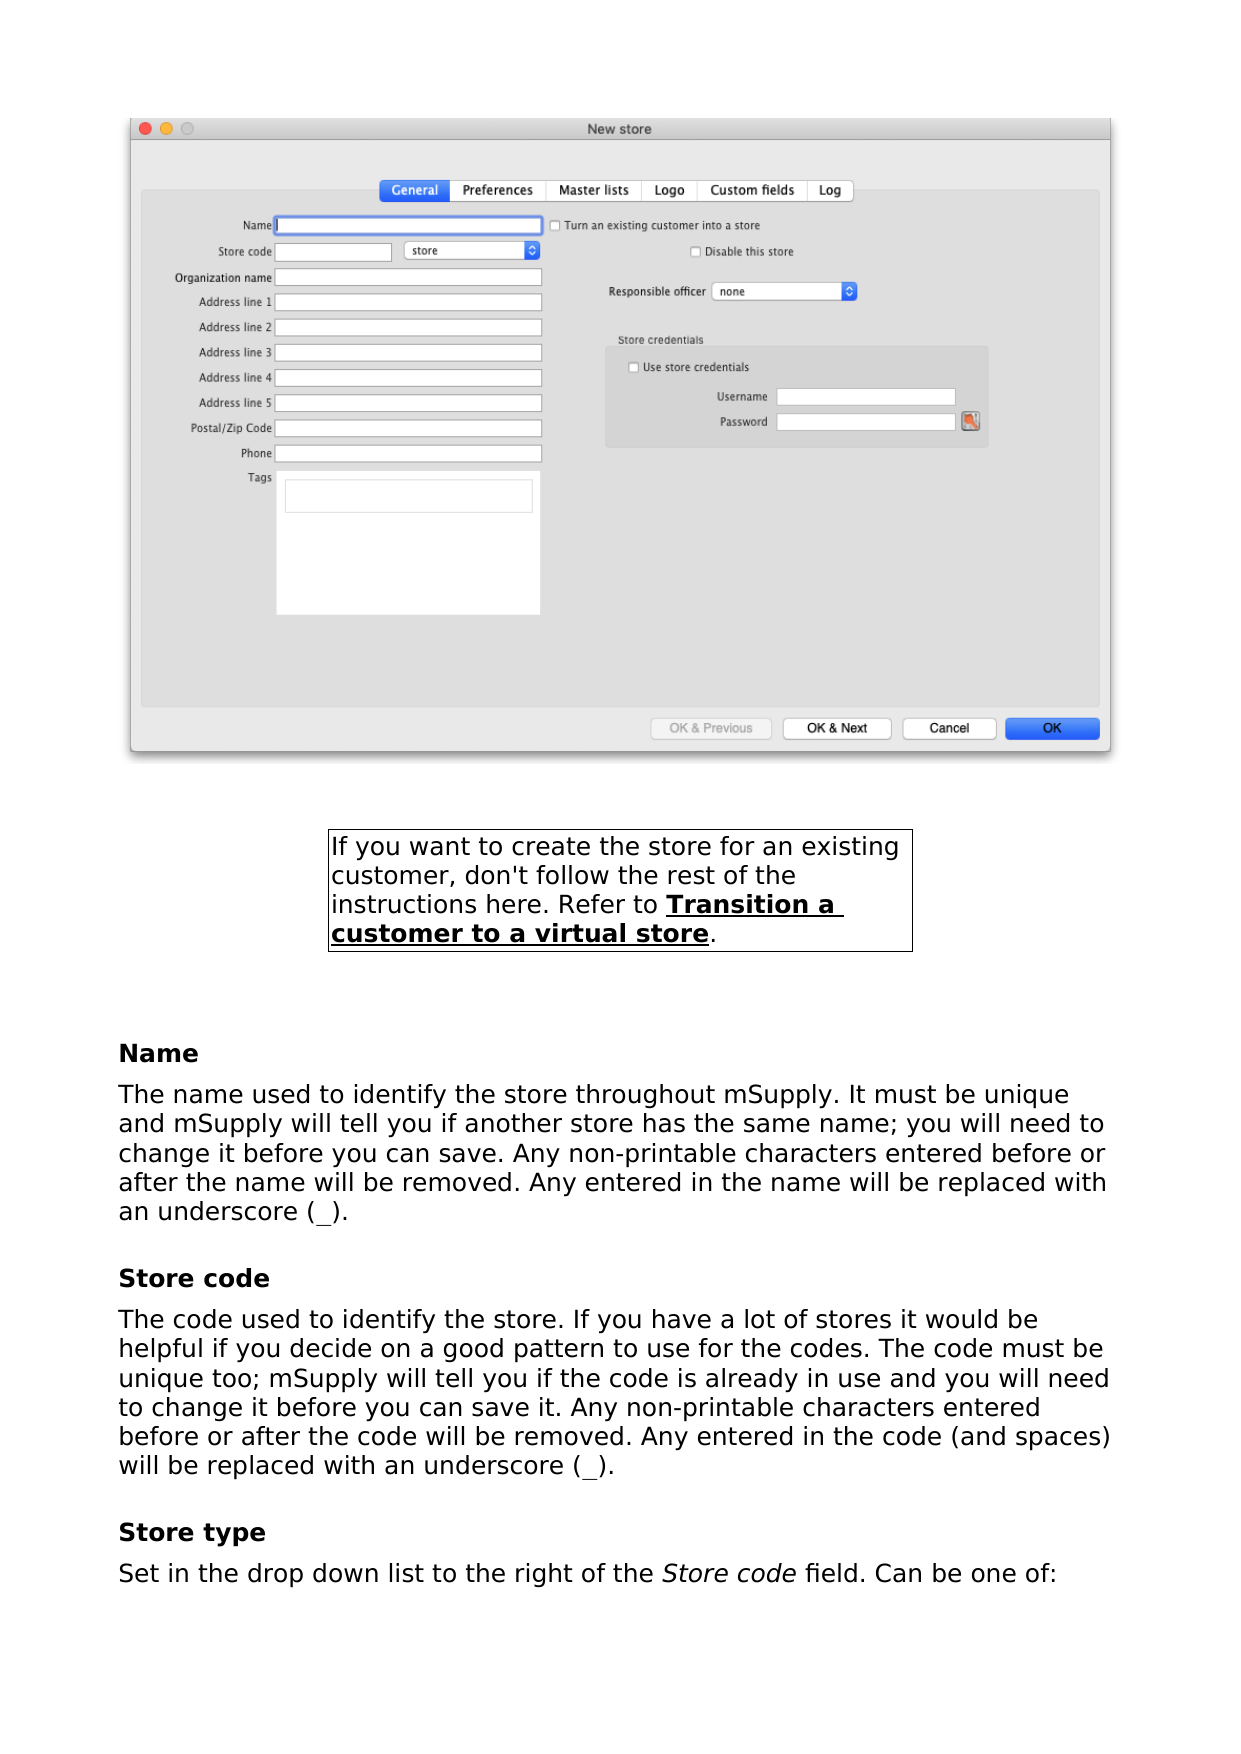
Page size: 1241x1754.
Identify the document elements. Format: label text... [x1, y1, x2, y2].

table_header If you want to create the store for an existing customer, don't follow the rest of the instructions here. Refer to Transition a customer to a virtual store. [329, 830, 912, 951]
text The code used to identify the store. If you have a lot of stores it would be helpful if you decide on a good pattern to use for the codes. The code must be unique too; mSupply will tell you if the code is already in use and you will need to change it before you can save it. Any non-printable characters entered before or after the code will be removed. Any entered in the code (and spaces) will be replaced with an underscore (_). [118, 1305, 1122, 1480]
picture [118, 118, 1123, 764]
text Set in the drop down list to the right of the Store code field. Can be one of: [118, 1559, 1122, 1589]
subtitle Store type [118, 1518, 1122, 1547]
subtitle Store code [118, 1264, 1122, 1293]
subtitle Name [118, 1039, 1122, 1068]
text The name used to identify the store throughout mSupply. It must be unique and mSupply will tell you if another store has the same name; you will need to change it before you can save. Any non-printable characters entered before or after the name will be removed. Any entered in the name will be replaced with an underscore (_). [118, 1080, 1122, 1226]
